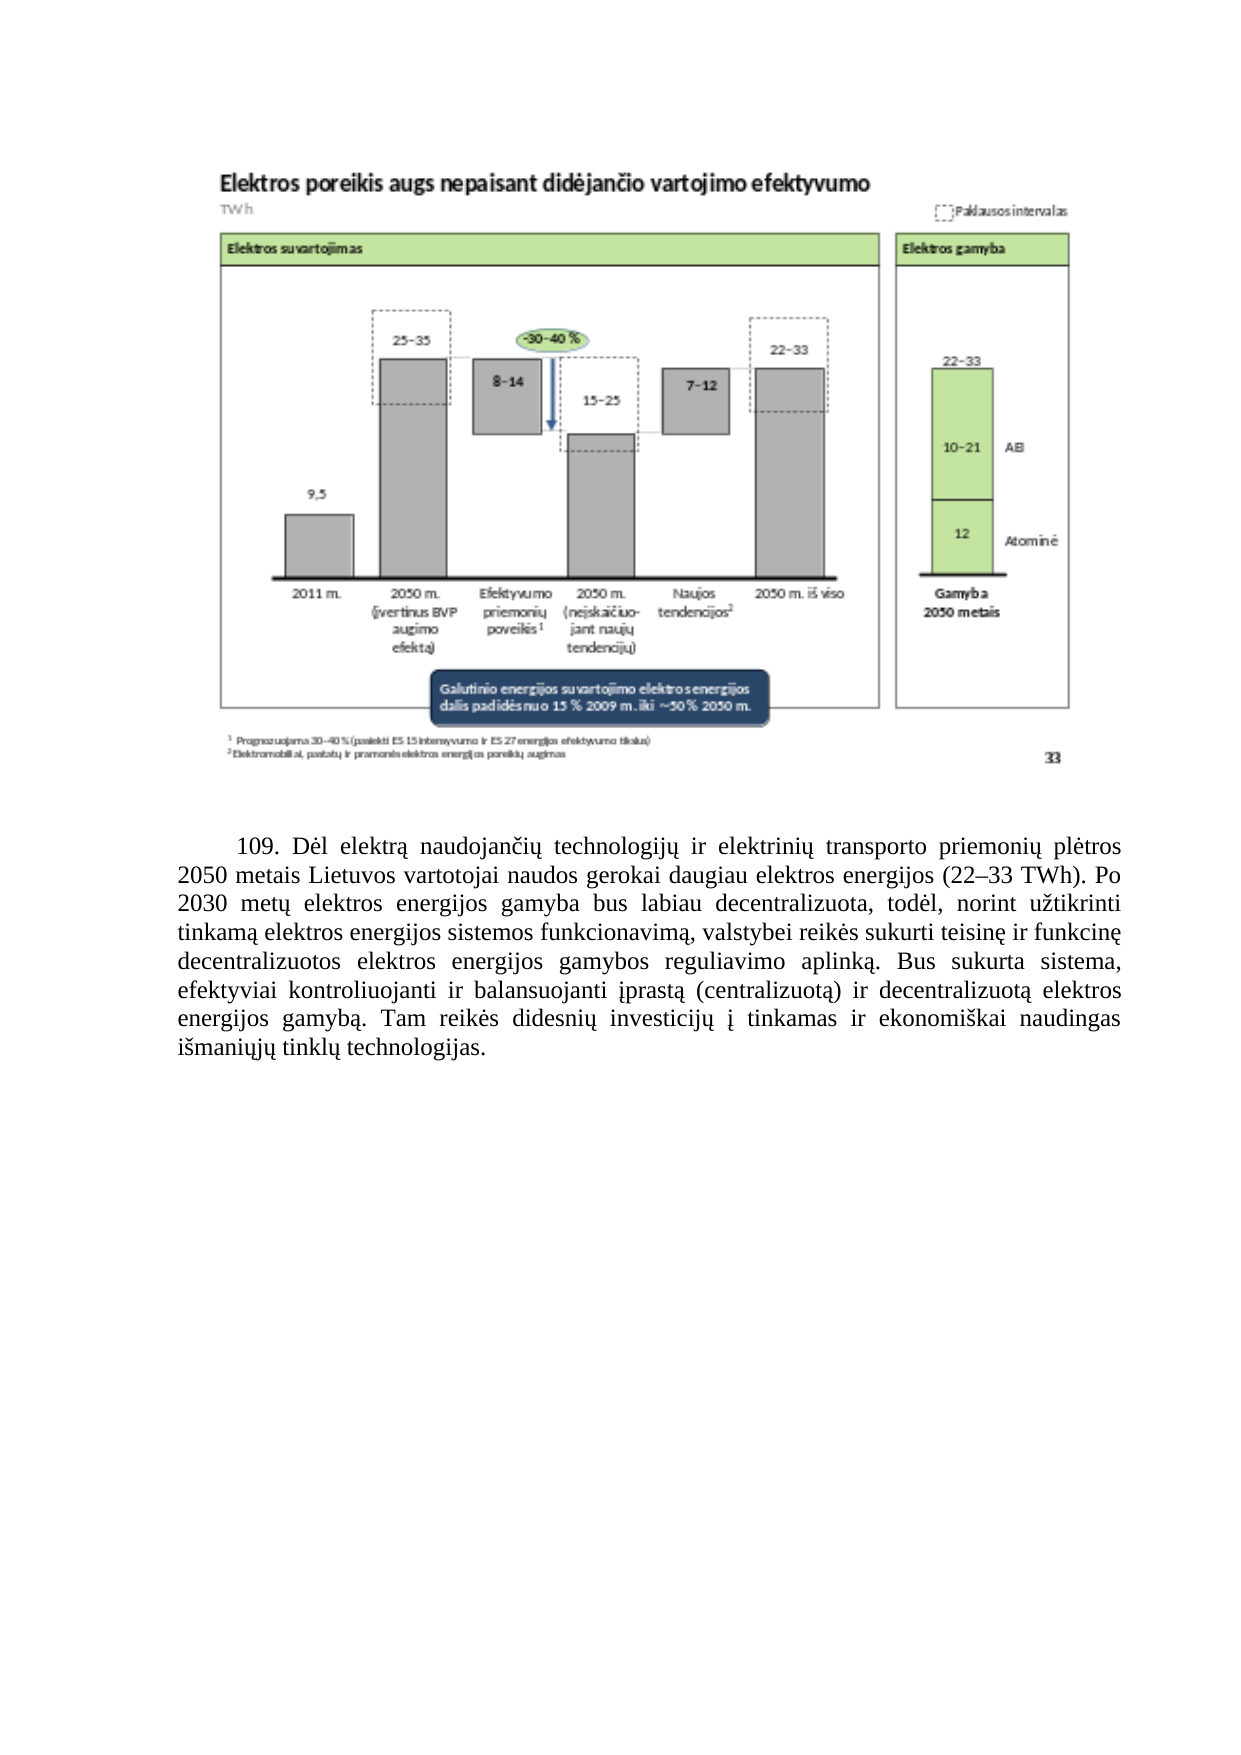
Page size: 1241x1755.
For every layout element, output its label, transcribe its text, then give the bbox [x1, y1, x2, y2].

text 109. Dėl elektrą naudojančių technologijų ir elektrinių transporto priemonių plėtros 2050 metais Lietuvos vartotojai naudos gerokai daugiau elektros energijos (22–33 TWh). Po 2030 metų elektros energijos gamyba bus labiau decentralizuota, todėl, norint užtikrinti tinkamą elektros energijos sistemos funkcionavimą, valstybei reikės sukurti teisinę ir funkcinę decentralizuotos elektros energijos gamybos reguliavimo aplinką. Bus sukurta sistema, efektyviai kontroliuojanti ir balansuojanti įprastą (centralizuotą) ir decentralizuotą elektros energijos gamybą. Tam reikės didesnių investicijų į tinkamas ir ekonomiškai naudingas išmaniųjų tinklų technologijas. [177, 831, 1122, 1061]
